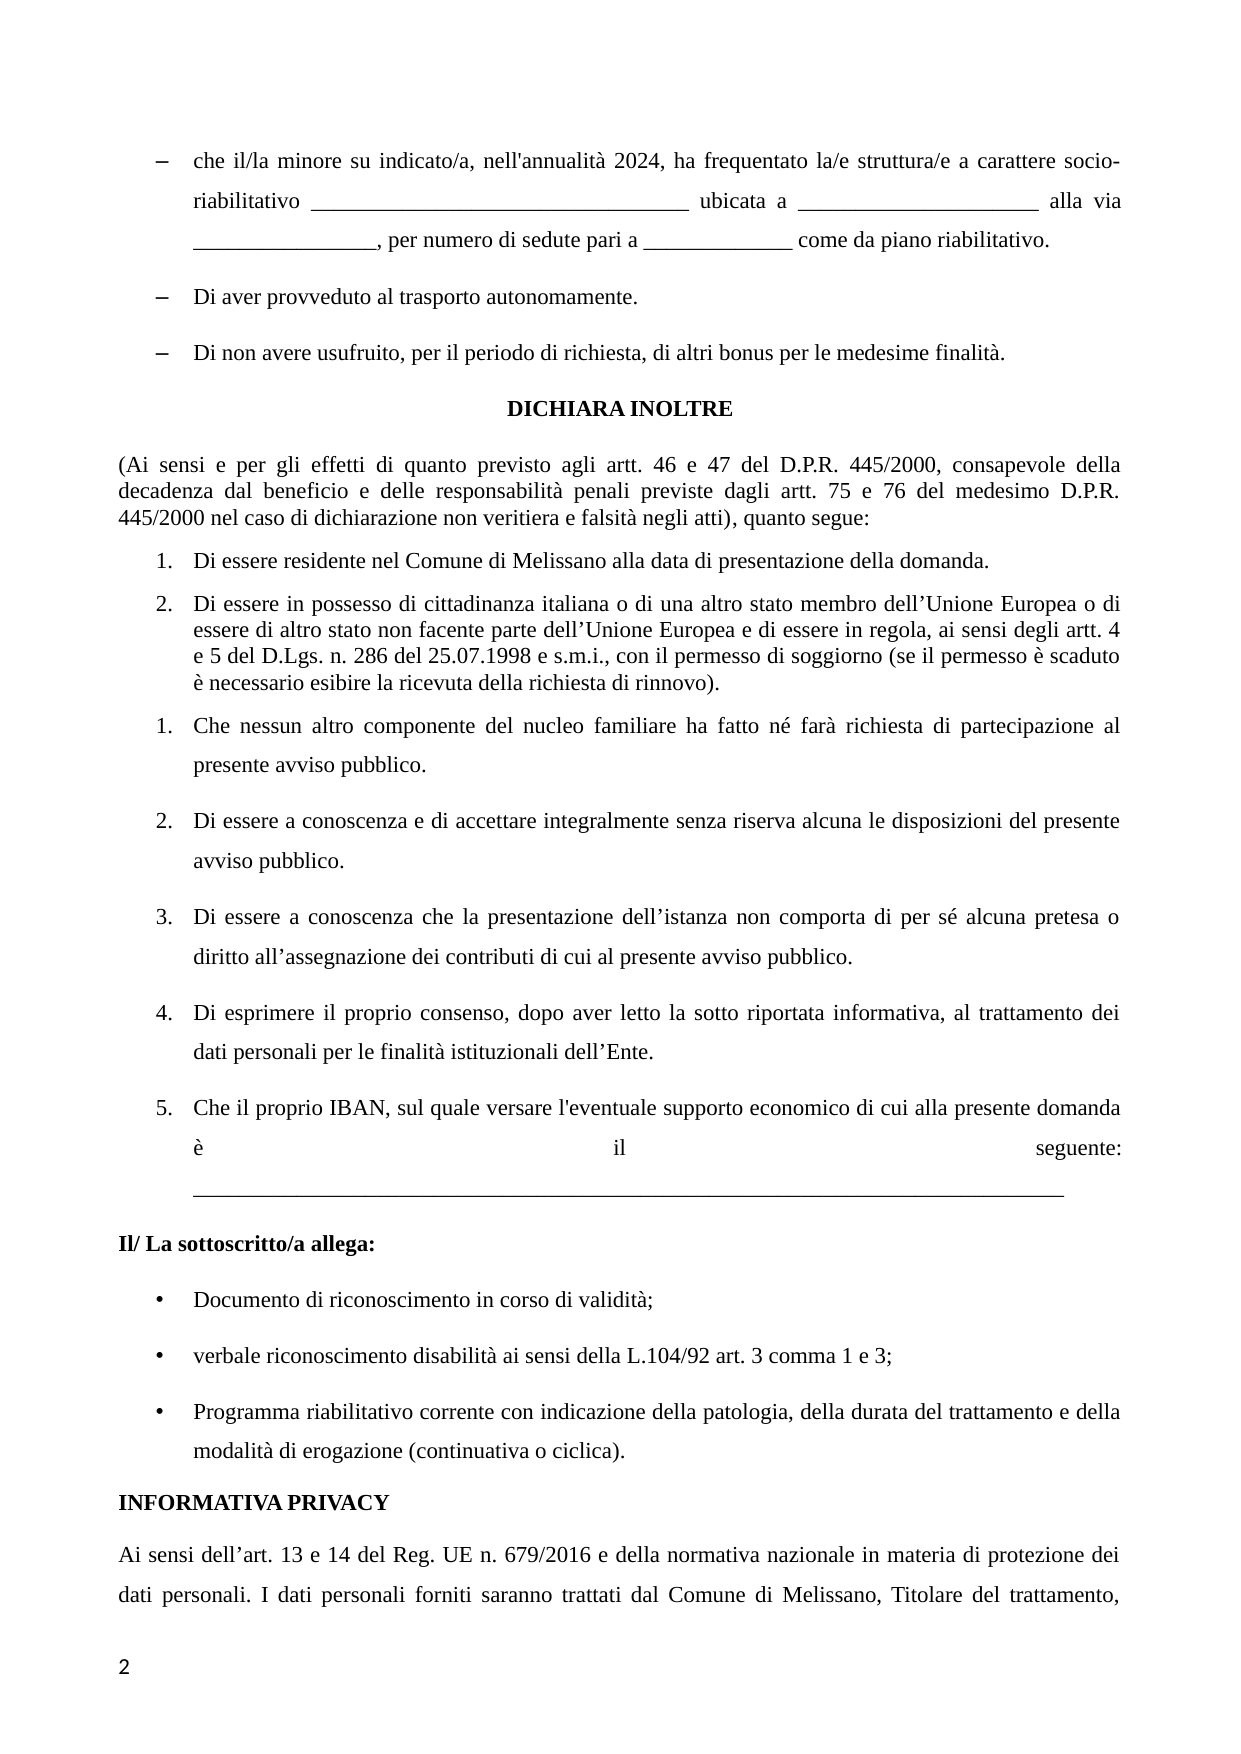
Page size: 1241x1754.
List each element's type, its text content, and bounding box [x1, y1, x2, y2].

list Di essere in possesso di cittadinanza italiana o di una altro stato membro dell’Unione Europea o di essere di altro stato non facente parte dell’Unione Europea e di essere in regola, ai sensi degli artt. 4 e 5 del D.Lgs. n. 286 del 25.07.1998 e s.m.i., con il permesso di soggiorno (se il permesso è scaduto è necessario esibire la ricevuta della richiesta di rinnovo). [156, 590, 1122, 695]
list verbale riconoscimento disabilità ai sensi della L.104/92 art. 3 comma 1 e 3; [156, 1342, 1122, 1368]
text Il/ La sottoscritto/a allega: [118, 1229, 1122, 1256]
text DICHIARA INOLTRE [118, 395, 1122, 421]
list Documento di riconoscimento in corso di validità; [156, 1286, 1122, 1312]
list Di esprimere il proprio consenso, dopo aver letto la sotto riportata informativa, al trattamento dei dati personali per le finalità istituzionali dell’Ente. [156, 999, 1122, 1065]
text (Ai sensi e per gli effetti di quanto previsto agli artt. 46 e 47 del D.P.R. 445/2000, consapevole della decadenza dal beneficio e delle responsabilità penali previste dagli artt. 75 e 76 del medesimo D.P.R. 445/2000 nel caso di dichiarazione non veritiera e falsità negli atti), quanto segue: [118, 451, 1122, 530]
list che il/la minore su indicato/a, nell'annualità 2024, ha frequentato la/e struttura/e a carattere socio- riabilitativo _________________________________ ubicata a _____________________ alla via ________________, per numero di sedute pari a _____________ come da piano riabilitativo. [156, 148, 1122, 253]
list Di aver provveduto al trasporto autonomamente. [156, 283, 1122, 309]
list Di essere a conoscenza e di accettare integralmente senza riserva alcuna le disposizioni del presente avviso pubblico. [156, 808, 1122, 873]
list Che il proprio IBAN, sul quale versare l'eventuale supporto economico di cui alla presente domanda è il seguente: ____________________________________________________________________________ [156, 1094, 1122, 1200]
text INFORMATIVA PRIVACY [118, 1489, 1122, 1516]
list Programma riabilitativo corrente con indicazione della patologia, della durata del trattamento e della modalità di erogazione (continuativa o ciclica). [156, 1398, 1122, 1464]
list Di essere a conoscenza che la presentazione dell’istanza non comporta di per sé alcuna pretesa o diritto all’assegnazione dei contributi di cui al presente avviso pubblico. [156, 903, 1122, 969]
list Di essere residente nel Comune di Melissano alla data di presentazione della domanda. [156, 547, 1122, 573]
text Ai sensi dell’art. 13 e 14 del Reg. UE n. 679/2016 e della normativa nazionale in materia di protezione dei dati personali. I dati personali forniti saranno trattati dal Comune di Melissano, Titolare del trattamento, [118, 1541, 1122, 1607]
list Di non avere usufruito, per il periodo di richiesta, di altri bonus per le medesime finalità. [156, 339, 1122, 365]
list Che nessun altro componente del nucleo familiare ha fatto né farà richiesta di partecipazione al presente avviso pubblico. [156, 712, 1122, 778]
